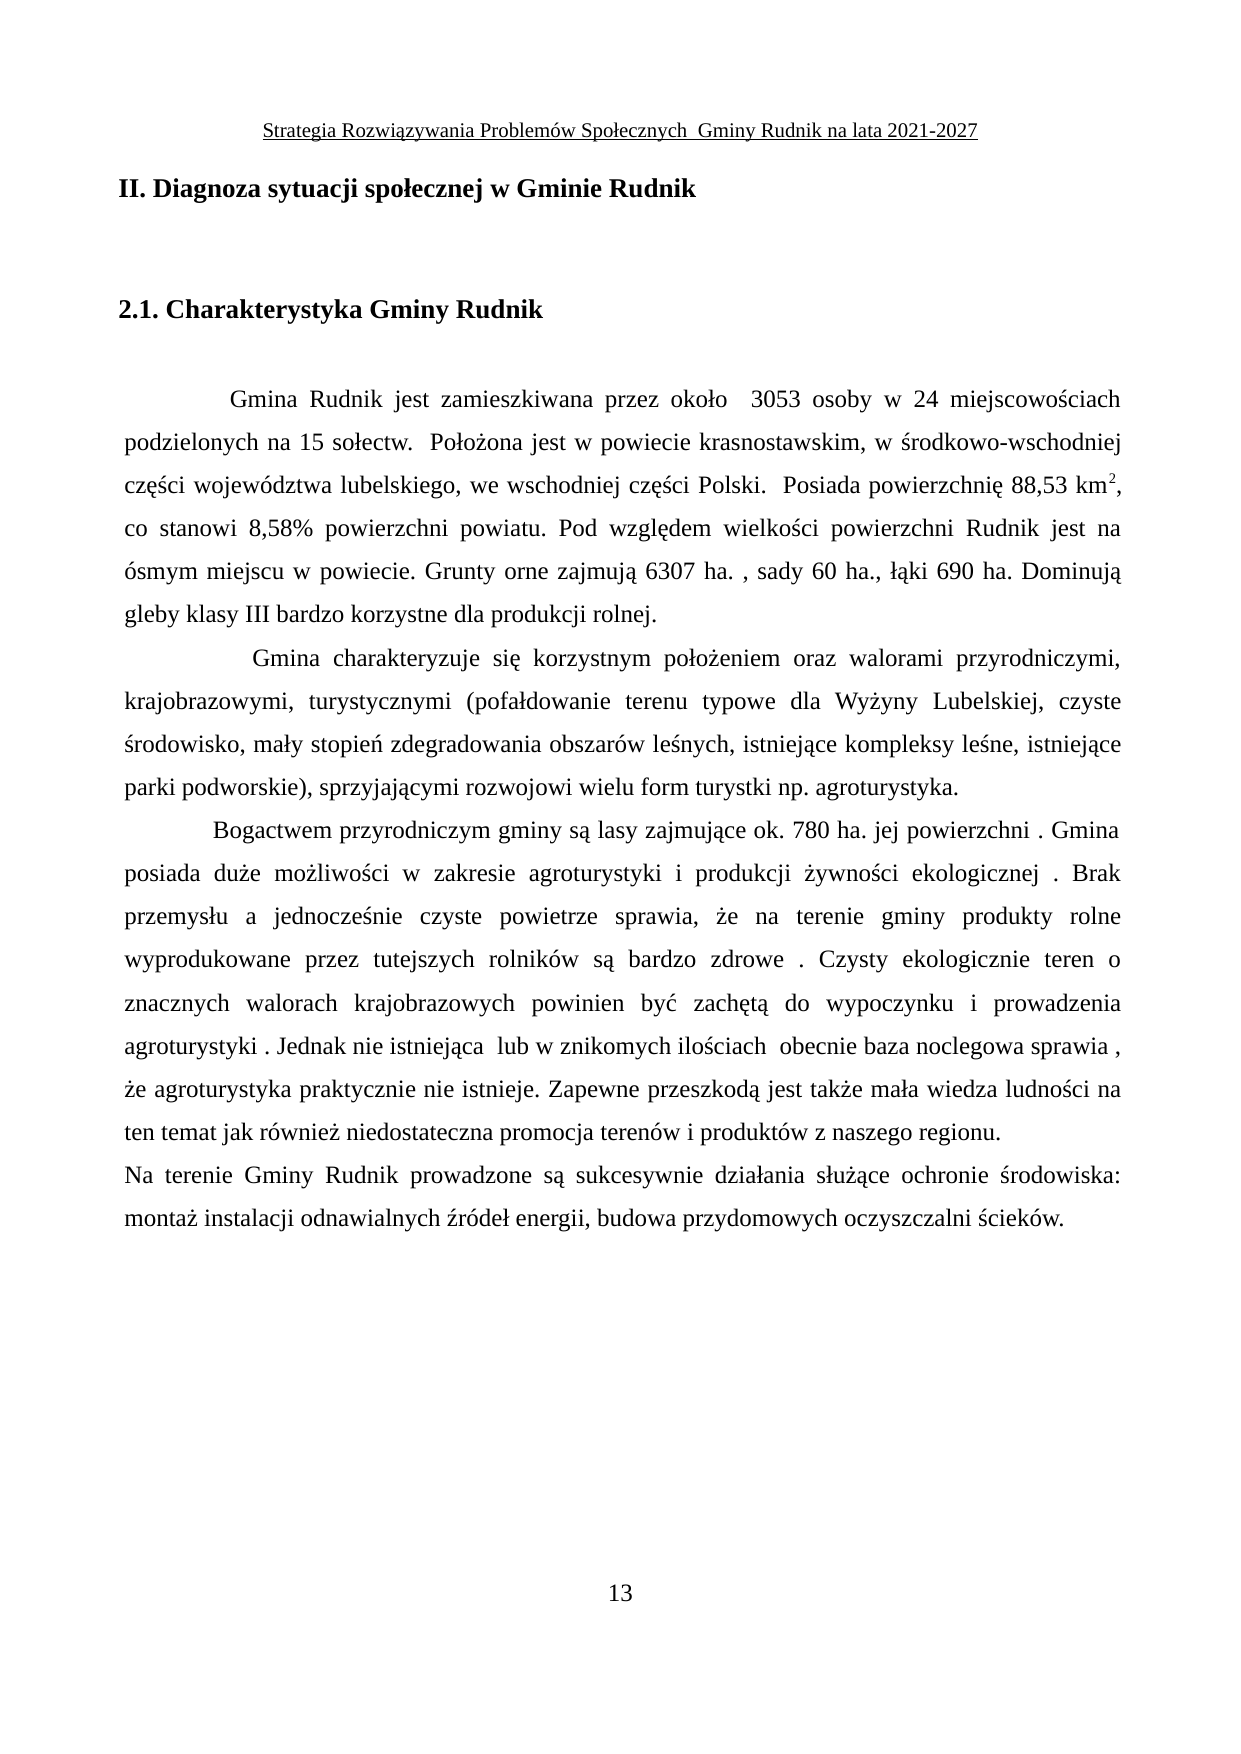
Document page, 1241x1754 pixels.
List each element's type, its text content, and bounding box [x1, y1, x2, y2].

text Bogactwem przyrodniczym gminy są lasy zajmujące ok. 780 ha. jej powierzchni . Gmina posiada duże możliwości w zakresie agroturystyki i produkcji żywności ekologicznej . Brak przemysłu a jednocześnie czyste powietrze sprawia, że na terenie gminy produkty rolne wyprodukowane przez tutejszych rolników są bardzo zdrowe . Czysty ekologicznie teren o znacznych walorach krajobrazowych powinien być zachętą do wypoczynku i prowadzenia agroturystyki . Jednak nie istniejąca lub w znikomych ilościach obecnie baza noclegowa sprawia , że agroturystyka praktycznie nie istnieje. Zapewne przeszkodą jest także mała wiedza ludności na ten temat jak również niedostateczna promocja terenów i produktów z naszego regionu. [124, 815, 1122, 1146]
subtitle 2.1. Charakterystyka Gminy Rudnik [118, 294, 1122, 325]
text Gmina Rudnik jest zamieszkiwana przez około 3053 osoby w 24 miejscowościach podzielonych na 15 sołectw. Położona jest w powiecie krasnostawskim, w środkowo-wschodniej części województwa lubelskiego, we wschodniej części Polski. Posiada powierzchnię 88,53 km2, co stanowi 8,58% powierzchni powiatu. Pod względem wielkości powierzchni Rudnik jest na ósmym miejscu w powiecie. Grunty orne zajmują 6307 ha. , sady 60 ha., łąki 690 ha. Dominują gleby klasy III bardzo korzystne dla produkcji rolnej. [124, 384, 1122, 628]
subtitle II. Diagnoza sytuacji społecznej w Gminie Rudnik [118, 172, 1122, 203]
text Na terenie Gminy Rudnik prowadzone są sukcesywnie działania służące ochronie środowiska: montaż instalacji odnawialnych źródeł energii, budowa przydomowych oczyszczalni ścieków. [124, 1160, 1122, 1232]
text Gmina charakteryzuje się korzystnym położeniem oraz walorami przyrodniczymi, krajobrazowymi, turystycznymi (pofałdowanie terenu typowe dla Wyżyny Lubelskiej, czyste środowisko, mały stopień zdegradowania obszarów leśnych, istniejące kompleksy leśne, istniejące parki podworskie), sprzyjającymi rozwojowi wielu form turystki np. agroturystyka. [124, 643, 1122, 801]
